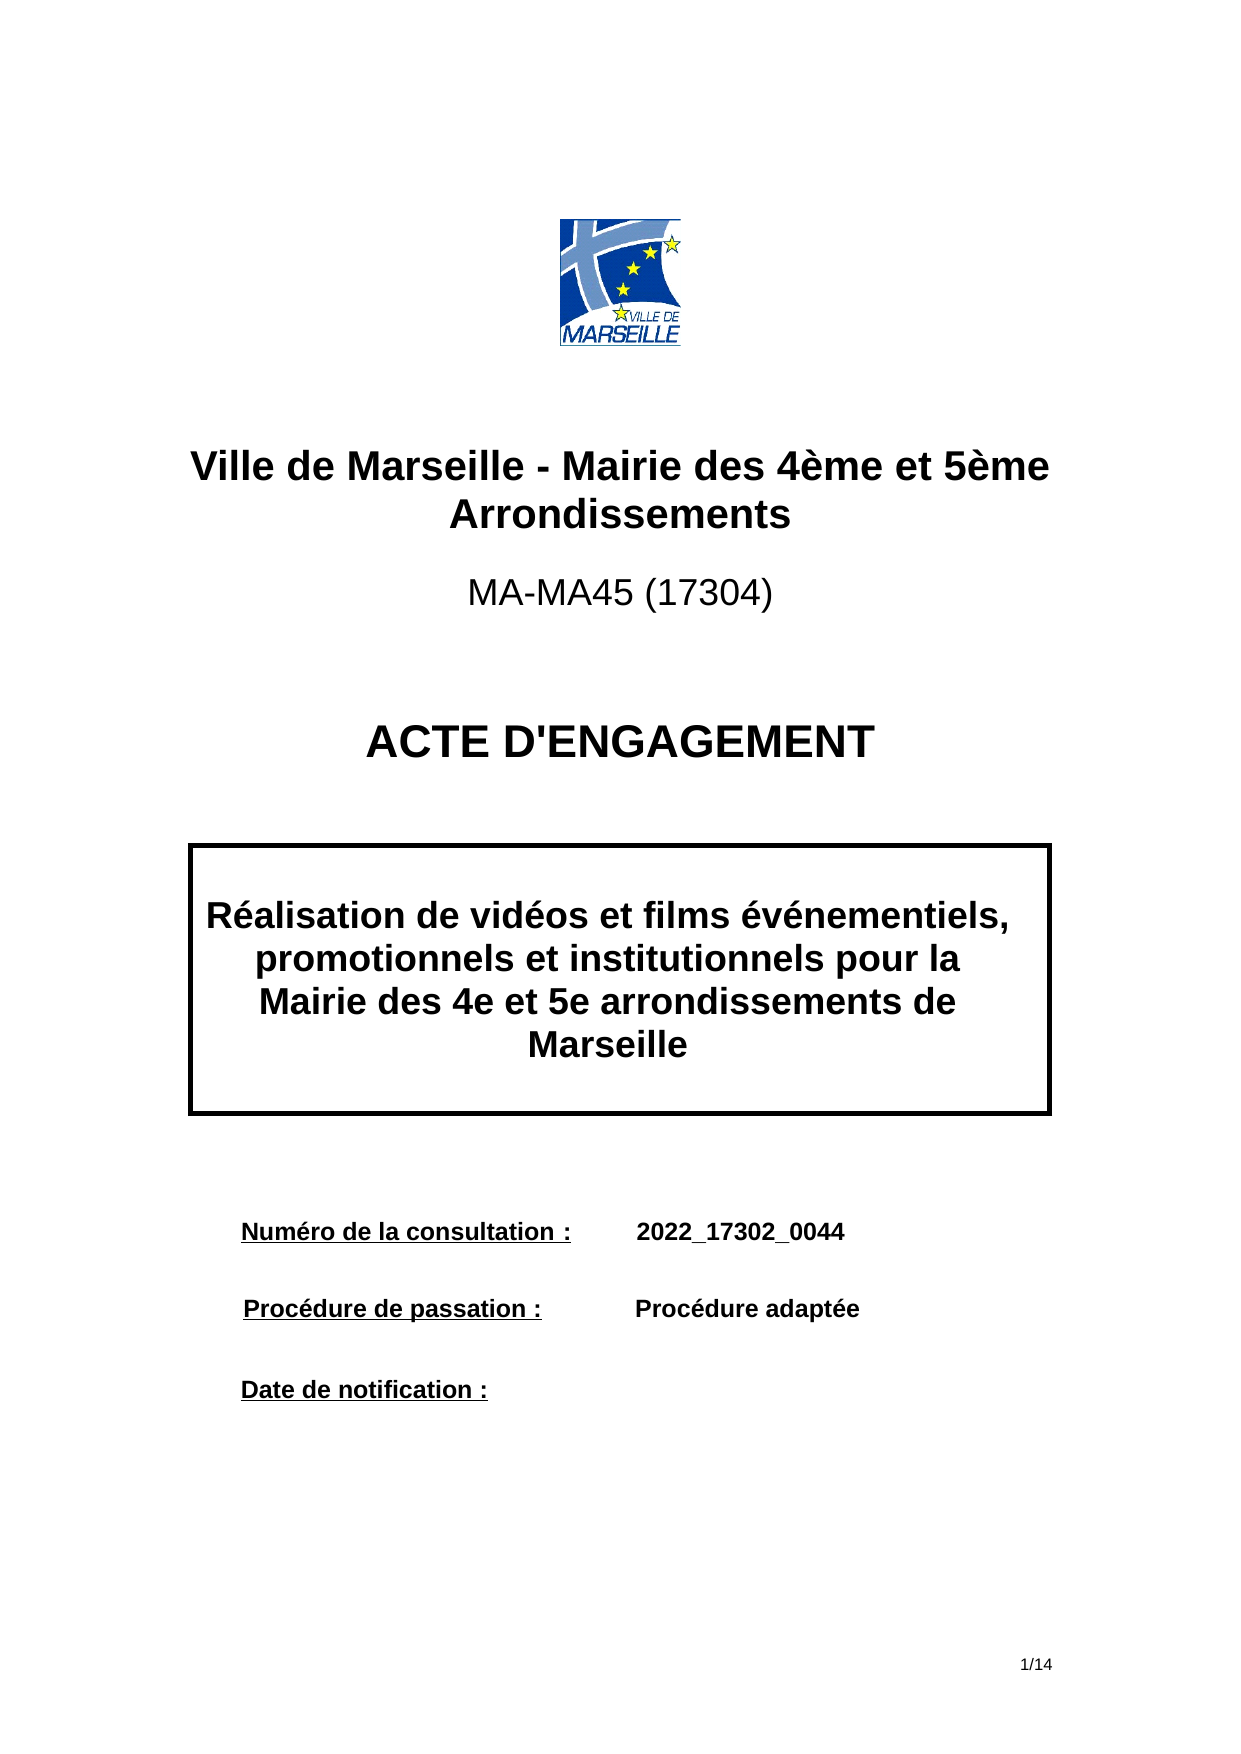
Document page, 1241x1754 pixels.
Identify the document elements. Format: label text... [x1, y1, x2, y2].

text Ville de Marseille - Mairie des 4ème et 5ème Arrondissements [188, 441, 1052, 537]
text ACTE D'ENGAGEMENT [188, 714, 1052, 767]
text Numéro de la consultation : 2022_17302_0044 [241, 1217, 1052, 1246]
text MA-MA45 (17304) [188, 571, 1052, 614]
text Procédure de passation : Procédure adaptée [243, 1294, 1052, 1322]
text Réalisation de vidéos et films événementiels, promotionnels et institutionnels pour la Mairie des 4e et 5e arrondissements de Marseille [193, 886, 1047, 1066]
text Date de notification : [241, 1375, 1052, 1404]
